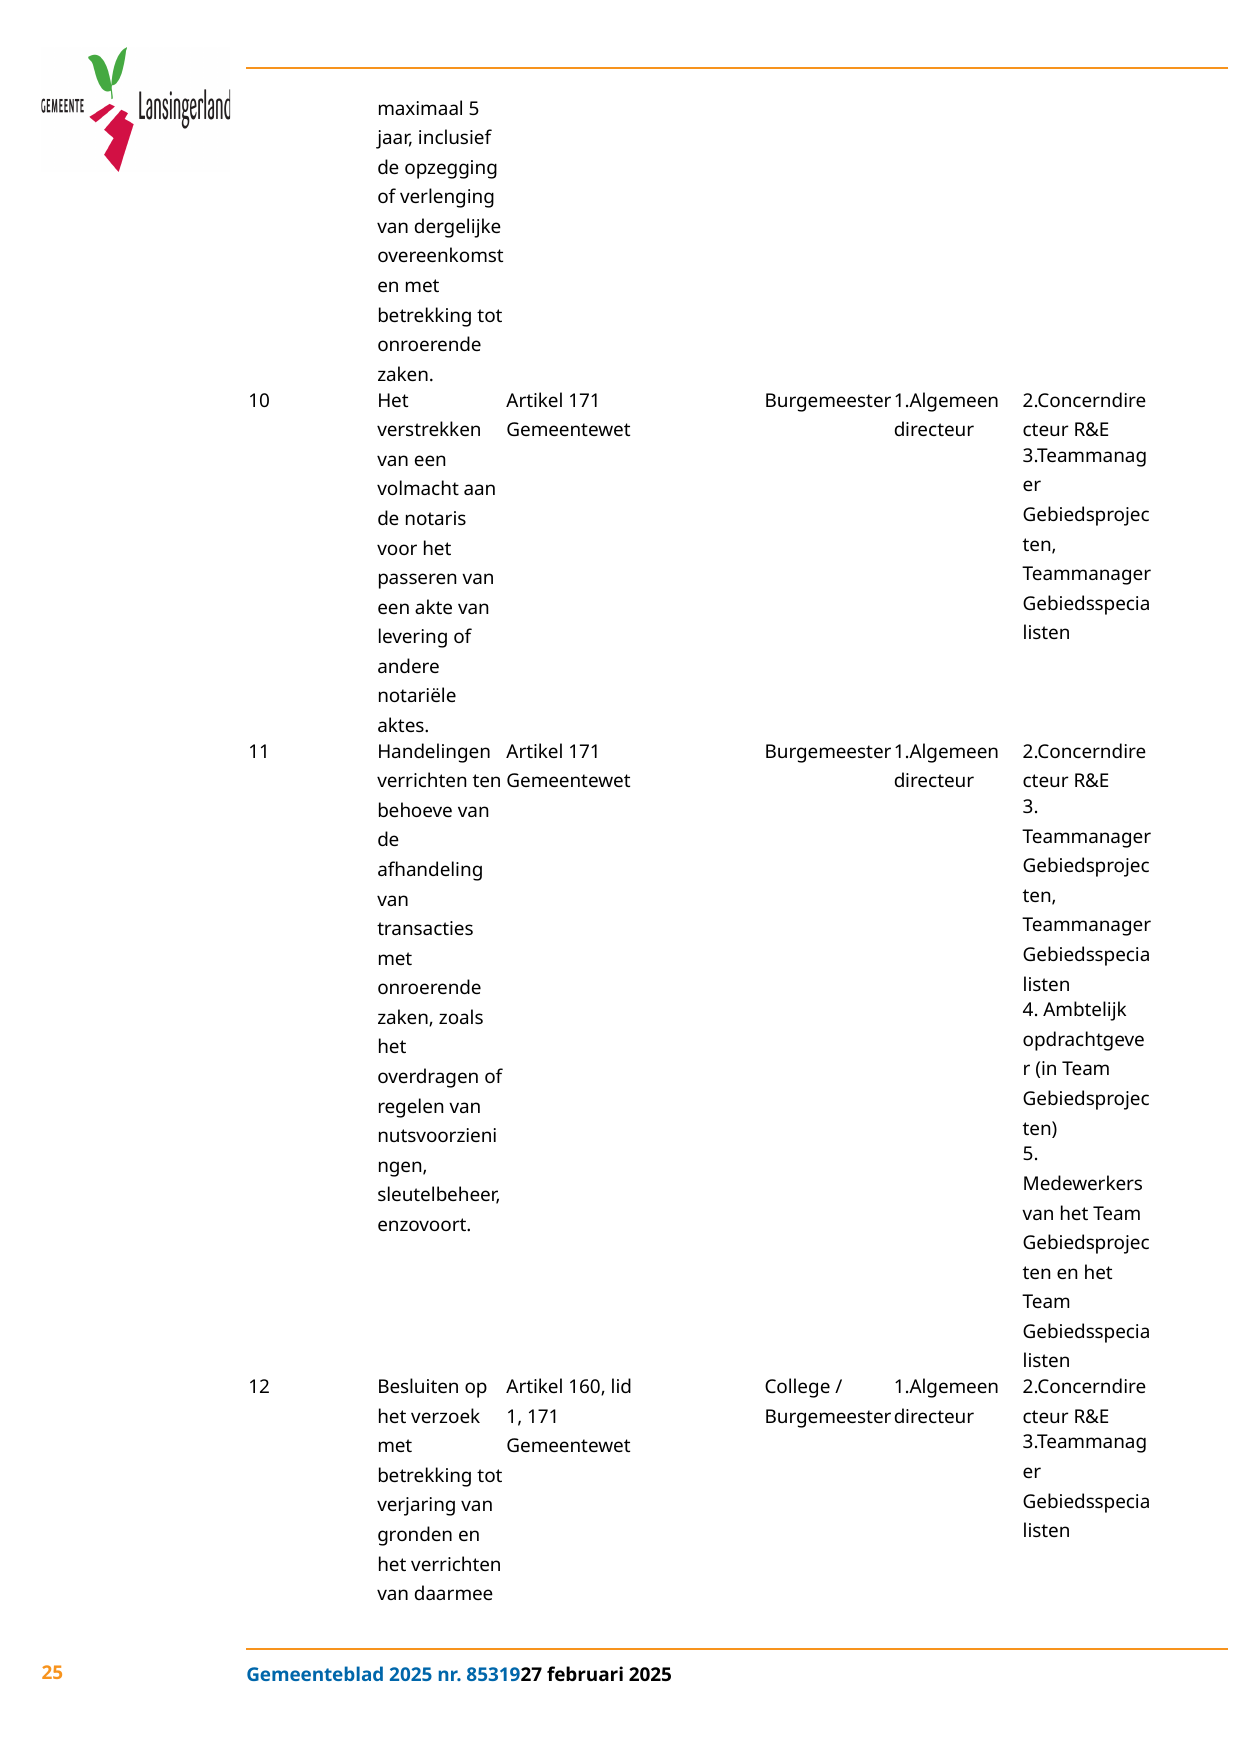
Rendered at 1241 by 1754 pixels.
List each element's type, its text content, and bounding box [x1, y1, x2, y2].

table_cell Burgemeester [764, 738, 893, 1373]
table_cell 3.Teammanager Gebiedsspecialisten [1023, 1429, 1152, 1606]
table_cell 1.Algemeen directeur [894, 738, 1022, 1373]
table_cell Besluiten op het verzoek met betrekking tot verjaring van gronden en het verrichten van daarmee [377, 1373, 506, 1606]
table_cell Handelingen verrichten ten behoeve van de afhandeling van transacties met onroerende zaken, zoals het overdragen of regelen van nutsvoorzieningen, sleutelbeheer, enzovoort. [377, 738, 506, 1373]
table_cell maximaal 5 jaar, inclusief de opzegging of verlenging van dergelijke overeenkomsten met betrekking tot onroerende zaken. [377, 95, 506, 387]
table_cell [894, 95, 1022, 387]
table_cell College / Burgemeester [764, 1373, 893, 1606]
table_cell 3.Teammanager Gebiedsprojecten, Teammanager Gebiedsspecialisten [1023, 442, 1152, 738]
table_cell [635, 95, 764, 387]
table_cell 11 [248, 738, 377, 1373]
table_cell 1.Algemeen directeur [894, 387, 1022, 738]
table_cell 12 [248, 1373, 377, 1606]
table_cell Burgemeester [764, 387, 893, 738]
table_cell [635, 387, 764, 738]
table_cell [635, 1373, 764, 1606]
table_cell [248, 95, 377, 387]
table_cell [506, 95, 635, 387]
table_cell 2.Concerndirecteur R&E [1023, 387, 1152, 442]
table_cell [1023, 95, 1152, 387]
table_cell Artikel 171 Gemeentewet [506, 387, 635, 738]
table_cell [635, 738, 764, 1373]
table_cell 10 [248, 387, 377, 738]
table_cell 3. Teammanager Gebiedsprojecten, Teammanager Gebiedsspecialisten [1023, 793, 1152, 996]
table_cell [764, 95, 893, 387]
table_cell 5. Medewerkers van het Team Gebiedsprojecten en het Team Gebiedsspecialisten [1023, 1141, 1152, 1373]
table_cell 2.Concerndirecteur R&E [1023, 738, 1152, 793]
table_cell Artikel 160, lid 1, 171 Gemeentewet [506, 1373, 635, 1606]
table_cell 2.Concerndirecteur R&E [1023, 1373, 1152, 1429]
table_cell 1.Algemeen directeur [894, 1373, 1022, 1606]
picture [41, 47, 231, 172]
table_cell Artikel 171 Gemeentewet [506, 738, 635, 1373]
table_cell Het verstrekken van een volmacht aan de notaris voor het passeren van een akte van levering of andere notariële aktes. [377, 387, 506, 738]
table_cell 4. Ambtelijk opdrachtgever (in Team Gebiedsprojecten) [1023, 996, 1152, 1141]
